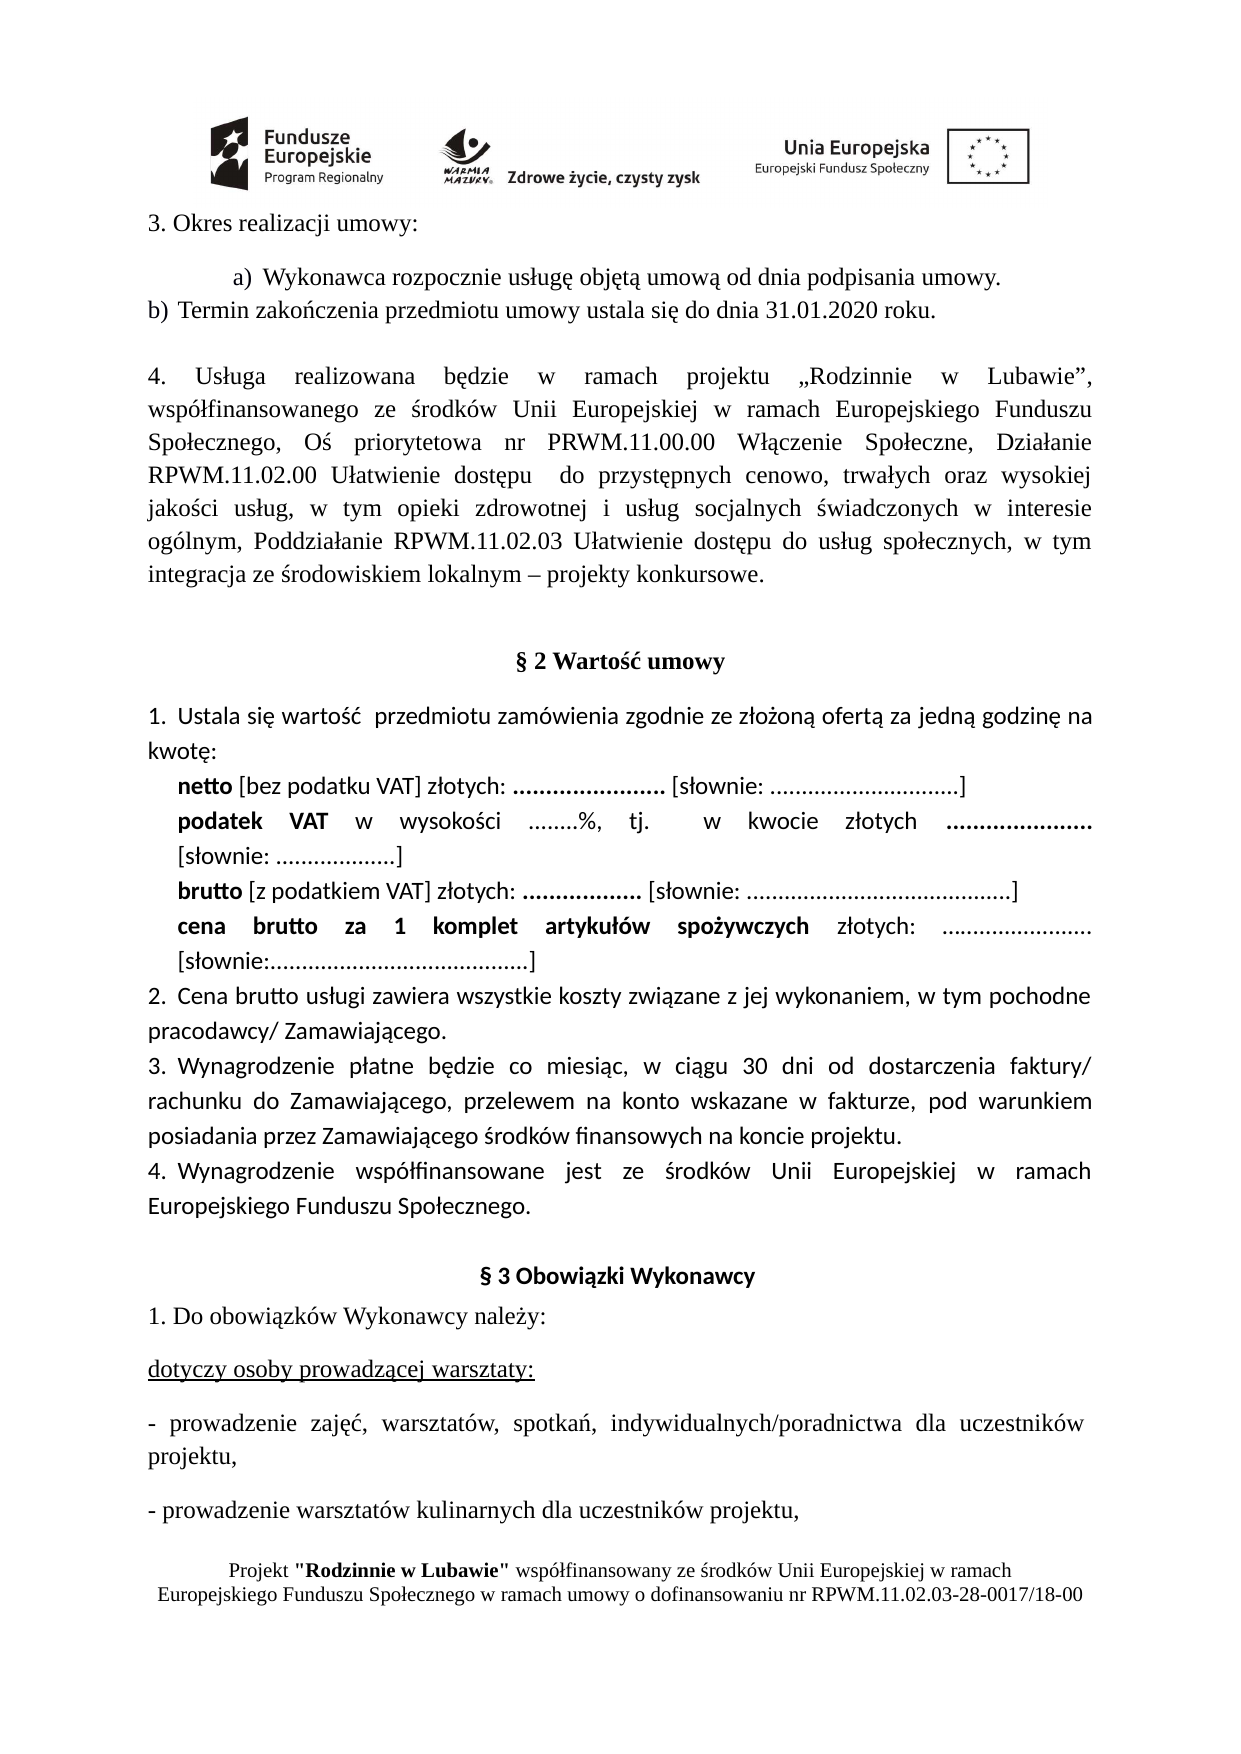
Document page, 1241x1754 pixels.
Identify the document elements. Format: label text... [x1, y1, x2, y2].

text 1. Do obowiązków Wykonawcy należy: [148, 1301, 1093, 1329]
text § 2 Wartość umowy [148, 646, 1093, 675]
text brutto [z podatkiem VAT] złotych: .................. [słownie: ..........................................] [177, 875, 1093, 905]
list Ustala się wartość przedmiotu zamówienia zgodnie ze złożoną ofertą za jedną godzinę na kwotę: [148, 700, 1093, 765]
text dotyczy osoby prowadzącej warsztaty: [148, 1354, 1085, 1383]
list Termin zakończenia przedmiotu umowy ustala się do dnia 31.01.2020 roku. [148, 295, 1093, 324]
text - prowadzenie zajęć, warsztatów, spotkań, indywidualnych/poradnictwa dla uczestników projektu, [148, 1408, 1085, 1470]
list Cena brutto usługi zawiera wszystkie koszty związane z jej wykonaniem, w tym pochodne pracodawcy/ Zamawiającego. [148, 980, 1093, 1045]
text cena brutto za 1 komplet artykułów spożywczych złotych: ….....................[słownie:.........................................] [177, 910, 1093, 975]
text § 3 Obowiązki Wykonawcy [148, 1260, 1093, 1290]
text 3. Okres realizacji umowy: [148, 208, 1093, 237]
list Wykonawca rozpocznie usługę objętą umową od dnia podpisania umowy. [148, 262, 1093, 291]
text podatek VAT w wysokości ........%, tj. w kwocie złotych ...................... [słownie: ...................] [177, 805, 1093, 870]
list Wynagrodzenie płatne będzie co miesiąc, w ciągu 30 dni od dostarczenia faktury/ rachunku do Zamawiającego, przelewem na konto wskazane w fakturze, pod warunkiem posiadania przez Zamawiającego środków finansowych na koncie projektu. [148, 1050, 1093, 1150]
text - prowadzenie warsztatów kulinarnych dla uczestników projektu, [148, 1495, 1085, 1524]
text netto [bez podatku VAT] złotych: ....................... [słownie: ..............................] [177, 770, 1093, 800]
list Wynagrodzenie współfinansowane jest ze środków Unii Europejskiej w ramach Europejskiego Funduszu Społecznego. [148, 1155, 1093, 1220]
text 4. Usługa realizowana będzie w ramach projektu „Rodzinnie w Lubawie”, współfinansowanego ze środków Unii Europejskiej w ramach Europejskiego Funduszu Społecznego, Oś priorytetowa nr PRWM.11.00.00 Włączenie Społeczne, Działanie RPWM.11.02.00 Ułatwienie dostępu do przystępnych cenowo, trwałych oraz wysokiej jakości usług, w tym opieki zdrowotnej i usług socjalnych świadczonych w interesie ogólnym, Poddziałanie RPWM.11.02.03 Ułatwienie dostępu do usług społecznych, w tym integracja ze środowiskiem lokalnym – projekty konkursowe. [148, 361, 1093, 588]
